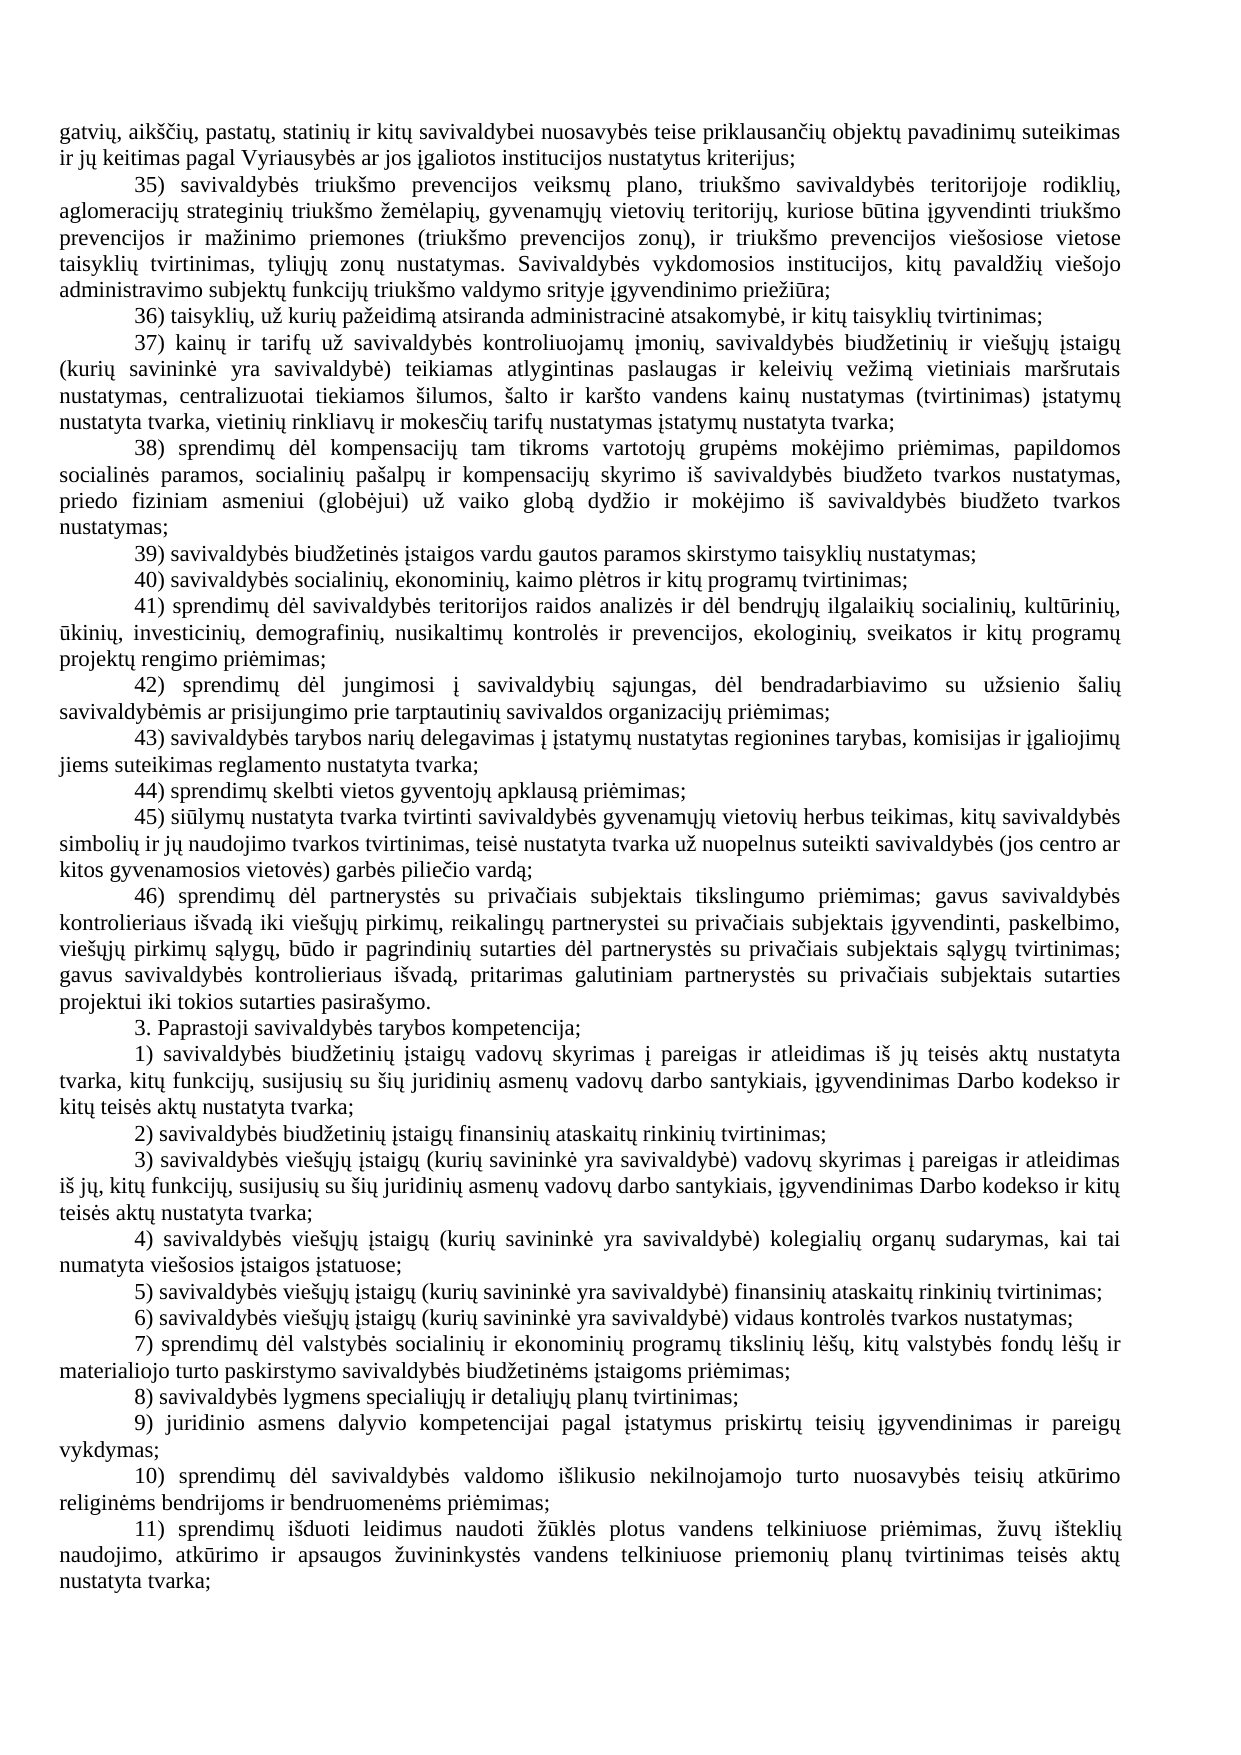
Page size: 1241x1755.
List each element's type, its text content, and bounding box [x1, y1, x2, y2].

text 35) savivaldybės triukšmo prevencijos veiksmų plano, triukšmo savivaldybės teritorijoje rodiklių, aglomeracijų strateginių triukšmo žemėlapių, gyvenamųjų vietovių teritorijų, kuriose būtina įgyvendinti triukšmo prevencijos ir mažinimo priemones (triukšmo prevencijos zonų), ir triukšmo prevencijos viešosiose vietose taisyklių tvirtinimas, tyliųjų zonų nustatymas. Savivaldybės vykdomosios institucijos, kitų pavaldžių viešojo administravimo subjektų funkcijų triukšmo valdymo srityje įgyvendinimo priežiūra; [59, 171, 1122, 303]
text 7) sprendimų dėl valstybės socialinių ir ekonominių programų tikslinių lėšų, kitų valstybės fondų lėšų ir materialiojo turto paskirstymo savivaldybės biudžetinėms įstaigoms priėmimas; [59, 1330, 1122, 1383]
text 41) sprendimų dėl savivaldybės teritorijos raidos analizės ir dėl bendrųjų ilgalaikių socialinių, kultūrinių, ūkinių, investicinių, demografinių, nusikaltimų kontrolės ir prevencijos, ekologinių, sveikatos ir kitų programų projektų rengimo priėmimas; [59, 592, 1122, 672]
text 43) savivaldybės tarybos narių delegavimas į įstatymų nustatytas regionines tarybas, komisijas ir įgaliojimų jiems suteikimas reglamento nustatyta tvarka; [59, 724, 1122, 777]
text 5) savivaldybės viešųjų įstaigų (kurių savininkė yra savivaldybė) finansinių ataskaitų rinkinių tvirtinimas; [59, 1278, 1122, 1304]
text 2) savivaldybės biudžetinių įstaigų finansinių ataskaitų rinkinių tvirtinimas; [59, 1119, 1122, 1146]
text 36) taisyklių, už kurių pažeidimą atsiranda administracinė atsakomybė, ir kitų taisyklių tvirtinimas; [59, 303, 1122, 329]
text 10) sprendimų dėl savivaldybės valdomo išlikusio nekilnojamojo turto nuosavybės teisių atkūrimo religinėms bendrijoms ir bendruomenėms priėmimas; [59, 1462, 1122, 1515]
text 44) sprendimų skelbti vietos gyventojų apklausą priėmimas; [59, 777, 1122, 803]
text 9) juridinio asmens dalyvio kompetencijai pagal įstatymus priskirtų teisių įgyvendinimas ir pareigų vykdymas; [59, 1409, 1122, 1462]
text 6) savivaldybės viešųjų įstaigų (kurių savininkė yra savivaldybė) vidaus kontrolės tvarkos nustatymas; [59, 1304, 1122, 1330]
text 3) savivaldybės viešųjų įstaigų (kurių savininkė yra savivaldybė) vadovų skyrimas į pareigas ir atleidimas iš jų, kitų funkcijų, susijusių su šių juridinių asmenų vadovų darbo santykiais, įgyvendinimas Darbo kodekso ir kitų teisės aktų nustatyta tvarka; [59, 1146, 1122, 1225]
text 11) sprendimų išduoti leidimus naudoti žūklės plotus vandens telkiniuose priėmimas, žuvų išteklių naudojimo, atkūrimo ir apsaugos žuvininkystės vandens telkiniuose priemonių planų tvirtinimas teisės aktų nustatyta tvarka; [59, 1515, 1122, 1594]
text 42) sprendimų dėl jungimosi į savivaldybių sąjungas, dėl bendradarbiavimo su užsienio šalių savivaldybėmis ar prisijungimo prie tarptautinių savivaldos organizacijų priėmimas; [59, 672, 1122, 724]
text 38) sprendimų dėl kompensacijų tam tikroms vartotojų grupėms mokėjimo priėmimas, papildomos socialinės paramos, socialinių pašalpų ir kompensacijų skyrimo iš savivaldybės biudžeto tvarkos nustatymas, priedo fiziniam asmeniui (globėjui) už vaiko globą dydžio ir mokėjimo iš savivaldybės biudžeto tvarkos nustatymas; [59, 434, 1122, 540]
text 3. Paprastoji savivaldybės tarybos kompetencija; [59, 1014, 1122, 1041]
text 37) kainų ir tarifų už savivaldybės kontroliuojamų įmonių, savivaldybės biudžetinių ir viešųjų įstaigų (kurių savininkė yra savivaldybė) teikiamas atlygintinas paslaugas ir keleivių vežimą vietiniais maršrutais nustatymas, centralizuotai tiekiamos šilumos, šalto ir karšto vandens kainų nustatymas (tvirtinimas) įstatymų nustatyta tvarka, vietinių rinkliavų ir mokesčių tarifų nustatymas įstatymų nustatyta tvarka; [59, 329, 1122, 434]
text 45) siūlymų nustatyta tvarka tvirtinti savivaldybės gyvenamųjų vietovių herbus teikimas, kitų savivaldybės simbolių ir jų naudojimo tvarkos tvirtinimas, teisė nustatyta tvarka už nuopelnus suteikti savivaldybės (jos centro ar kitos gyvenamosios vietovės) garbės piliečio vardą; [59, 803, 1122, 882]
text 39) savivaldybės biudžetinės įstaigos vardu gautos paramos skirstymo taisyklių nustatymas; [59, 540, 1122, 566]
text 46) sprendimų dėl partnerystės su privačiais subjektais tikslingumo priėmimas; gavus savivaldybės kontrolieriaus išvadą iki viešųjų pirkimų, reikalingų partnerystei su privačiais subjektais įgyvendinti, paskelbimo, viešųjų pirkimų sąlygų, būdo ir pagrindinių sutarties dėl partnerystės su privačiais subjektais sąlygų tvirtinimas; gavus savivaldybės kontrolieriaus išvadą, pritarimas galutiniam partnerystės su privačiais subjektais sutarties projektui iki tokios sutarties pasirašymo. [59, 882, 1122, 1014]
text gatvių, aikščių, pastatų, statinių ir kitų savivaldybei nuosavybės teise priklausančių objektų pavadinimų suteikimas ir jų keitimas pagal Vyriausybės ar jos įgaliotos institucijos nustatytus kriterijus; [59, 118, 1122, 171]
text 40) savivaldybės socialinių, ekonominių, kaimo plėtros ir kitų programų tvirtinimas; [59, 566, 1122, 592]
text 1) savivaldybės biudžetinių įstaigų vadovų skyrimas į pareigas ir atleidimas iš jų teisės aktų nustatyta tvarka, kitų funkcijų, susijusių su šių juridinių asmenų vadovų darbo santykiais, įgyvendinimas Darbo kodekso ir kitų teisės aktų nustatyta tvarka; [59, 1041, 1122, 1119]
text 4) savivaldybės viešųjų įstaigų (kurių savininkė yra savivaldybė) kolegialių organų sudarymas, kai tai numatyta viešosios įstaigos įstatuose; [59, 1225, 1122, 1278]
text 8) savivaldybės lygmens specialiųjų ir detaliųjų planų tvirtinimas; [59, 1383, 1122, 1409]
